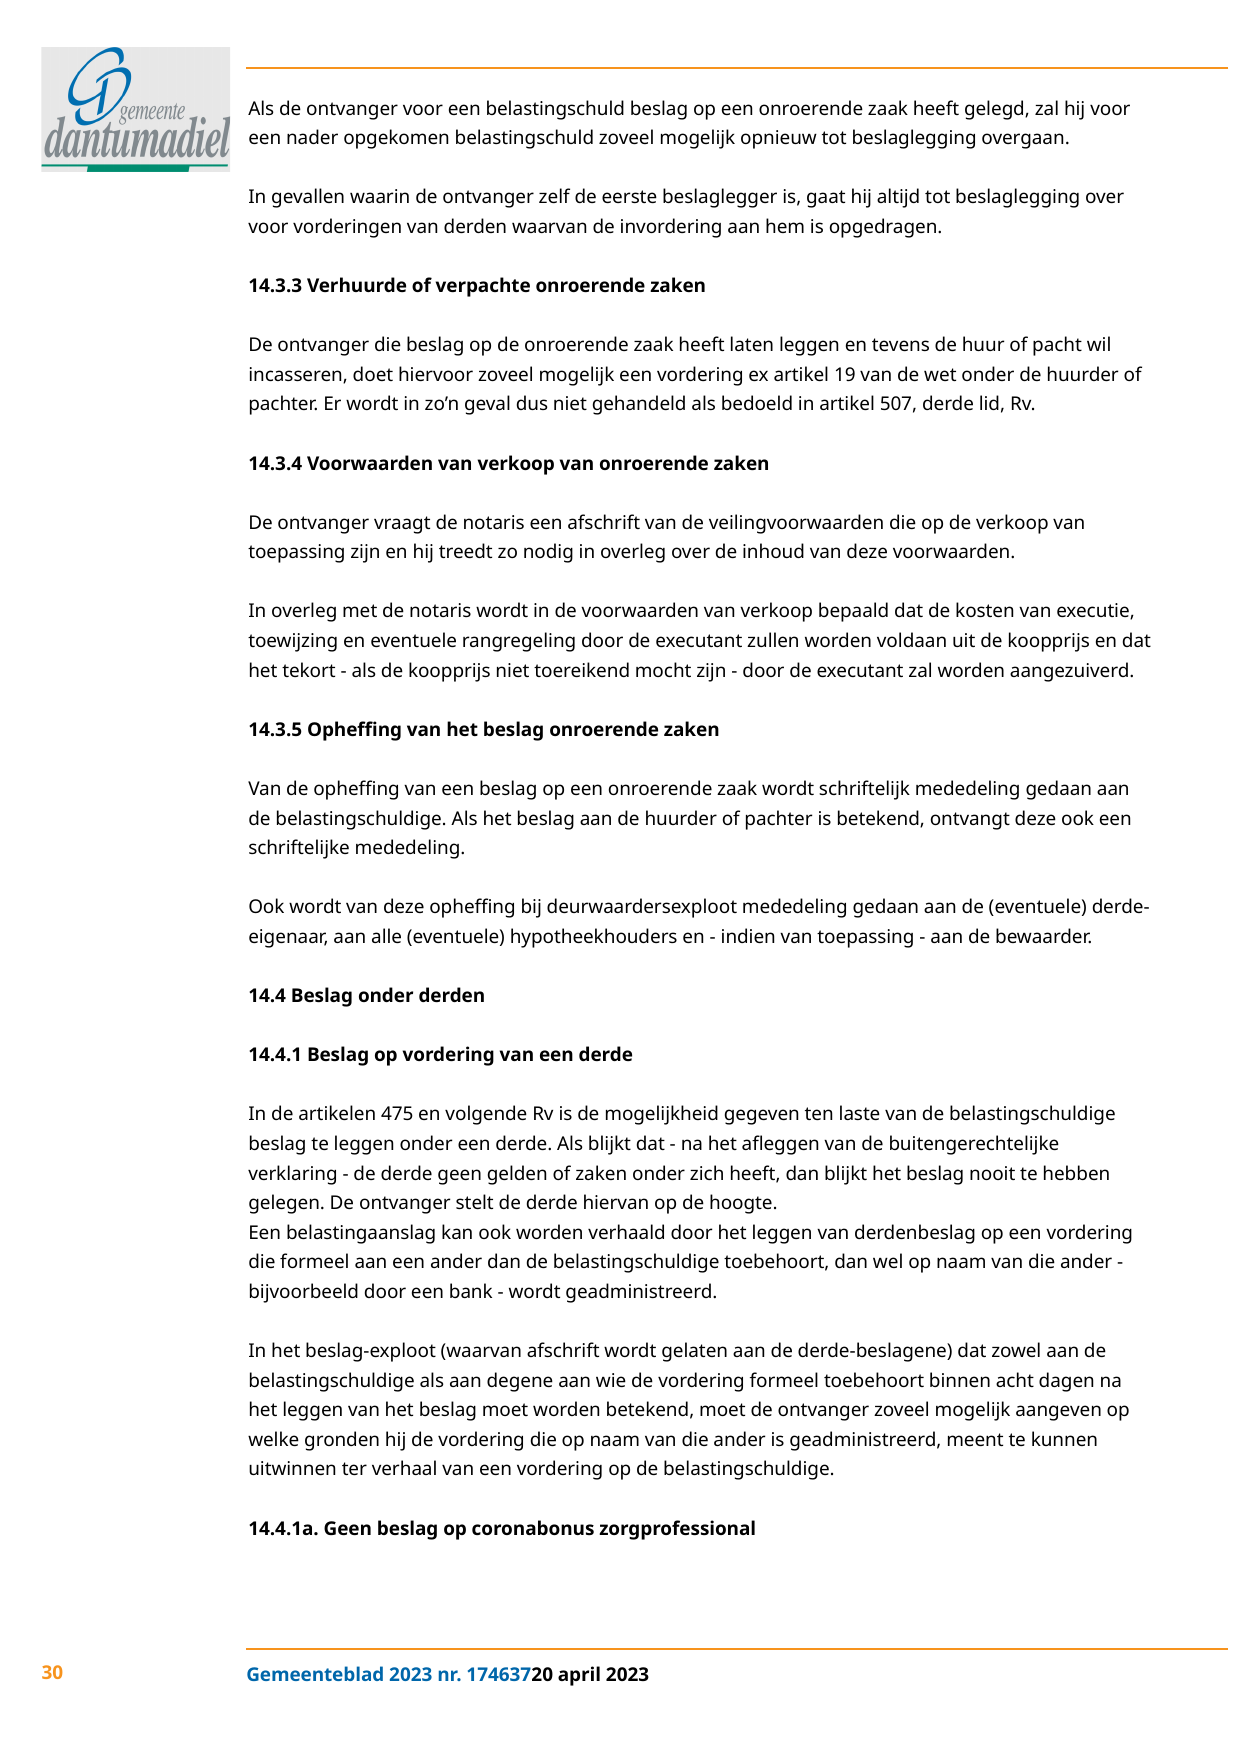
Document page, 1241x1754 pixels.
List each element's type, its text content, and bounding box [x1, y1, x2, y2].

text In gevallen waarin de ontvanger zelf de eerste beslaglegger is, gaat hij altijd tot beslaglegging over voor vorderingen van derden waarvan de invordering aan hem is opgedragen. [248, 183, 1152, 239]
text Van de opheffing van een beslag op een onroerende zaak wordt schriftelijk mededeling gedaan aan de belastingschuldige. Als het beslag aan de huurder of pachter is betekend, ontvangt deze ook een schriftelijke mededeling. [248, 775, 1152, 860]
text Een belastingaanslag kan ook worden verhaald door het leggen van derdenbeslag op een vordering die formeel aan een ander dan de belastingschuldige toebehoort, dan wel op naam van die ander - bijvoorbeeld door een bank - wordt geadministreerd. [248, 1219, 1152, 1304]
text In het beslag-exploot (waarvan afschrift wordt gelaten aan de derde-beslagene) dat zowel aan de belastingschuldige als aan degene aan wie de vordering formeel toebehoort binnen acht dagen na het leggen van het beslag moet worden betekend, moet de ontvanger zoveel mogelijk aangeven op welke gronden hij de vordering die op naam van die ander is geadministreerd, meent te kunnen uitwinnen ter verhaal van een vordering op de belastingschuldige. [248, 1337, 1152, 1481]
text 14.3.3 Verhuurde of verpachte onroerende zaken [248, 272, 1152, 298]
text 14.4.1a. Geen beslag op coronabonus zorgprofessional [248, 1515, 1152, 1541]
text 14.4.1 Beslag op vordering van een derde [248, 1041, 1152, 1067]
text In overleg met de notaris wordt in de voorwaarden van verkoop bepaald dat de kosten van executie, toewijzing en eventuele rangregeling door de executant zullen worden voldaan uit de koopprijs en dat het tekort - als de koopprijs niet toereikend mocht zijn - door de executant zal worden aangezuiverd. [248, 598, 1152, 683]
text Ook wordt van deze opheffing bij deurwaardersexploot mededeling gedaan aan de (eventuele) derde-eigenaar, aan alle (eventuele) hypotheekhouders en - indien van toepassing - aan de bewaarder. [248, 893, 1152, 949]
picture [41, 47, 231, 172]
text De ontvanger vraagt de notaris een afschrift van de veilingvoorwaarden die op de verkoop van toepassing zijn en hij treedt zo nodig in overleg over de inhoud van deze voorwaarden. [248, 509, 1152, 564]
text De ontvanger die beslag op de onroerende zaak heeft laten leggen en tevens de huur of pacht wil incasseren, doet hiervoor zoveel mogelijk een vordering ex artikel 19 van de wet onder de huurder of pachter. Er wordt in zo’n geval dus niet gehandeld als bedoeld in artikel 507, derde lid, Rv. [248, 331, 1152, 416]
text 14.3.4 Voorwaarden van verkoop van onroerende zaken [248, 450, 1152, 476]
text In de artikelen 475 en volgende Rv is de mogelijkheid gegeven ten laste van de belastingschuldige beslag te leggen onder een derde. Als blijkt dat - na het afleggen van de buitengerechtelijke verklaring - de derde geen gelden of zaken onder zich heeft, dan blijkt het beslag nooit te hebben gelegen. De ontvanger stelt de derde hiervan op de hoogte. [248, 1101, 1152, 1215]
text Als de ontvanger voor een belastingschuld beslag op een onroerende zaak heeft gelegd, zal hij voor een nader opgekomen belastingschuld zoveel mogelijk opnieuw tot beslaglegging overgaan. [248, 95, 1152, 150]
text 14.4 Beslag onder derden [248, 982, 1152, 1008]
text 14.3.5 Opheffing van het beslag onroerende zaken [248, 716, 1152, 742]
